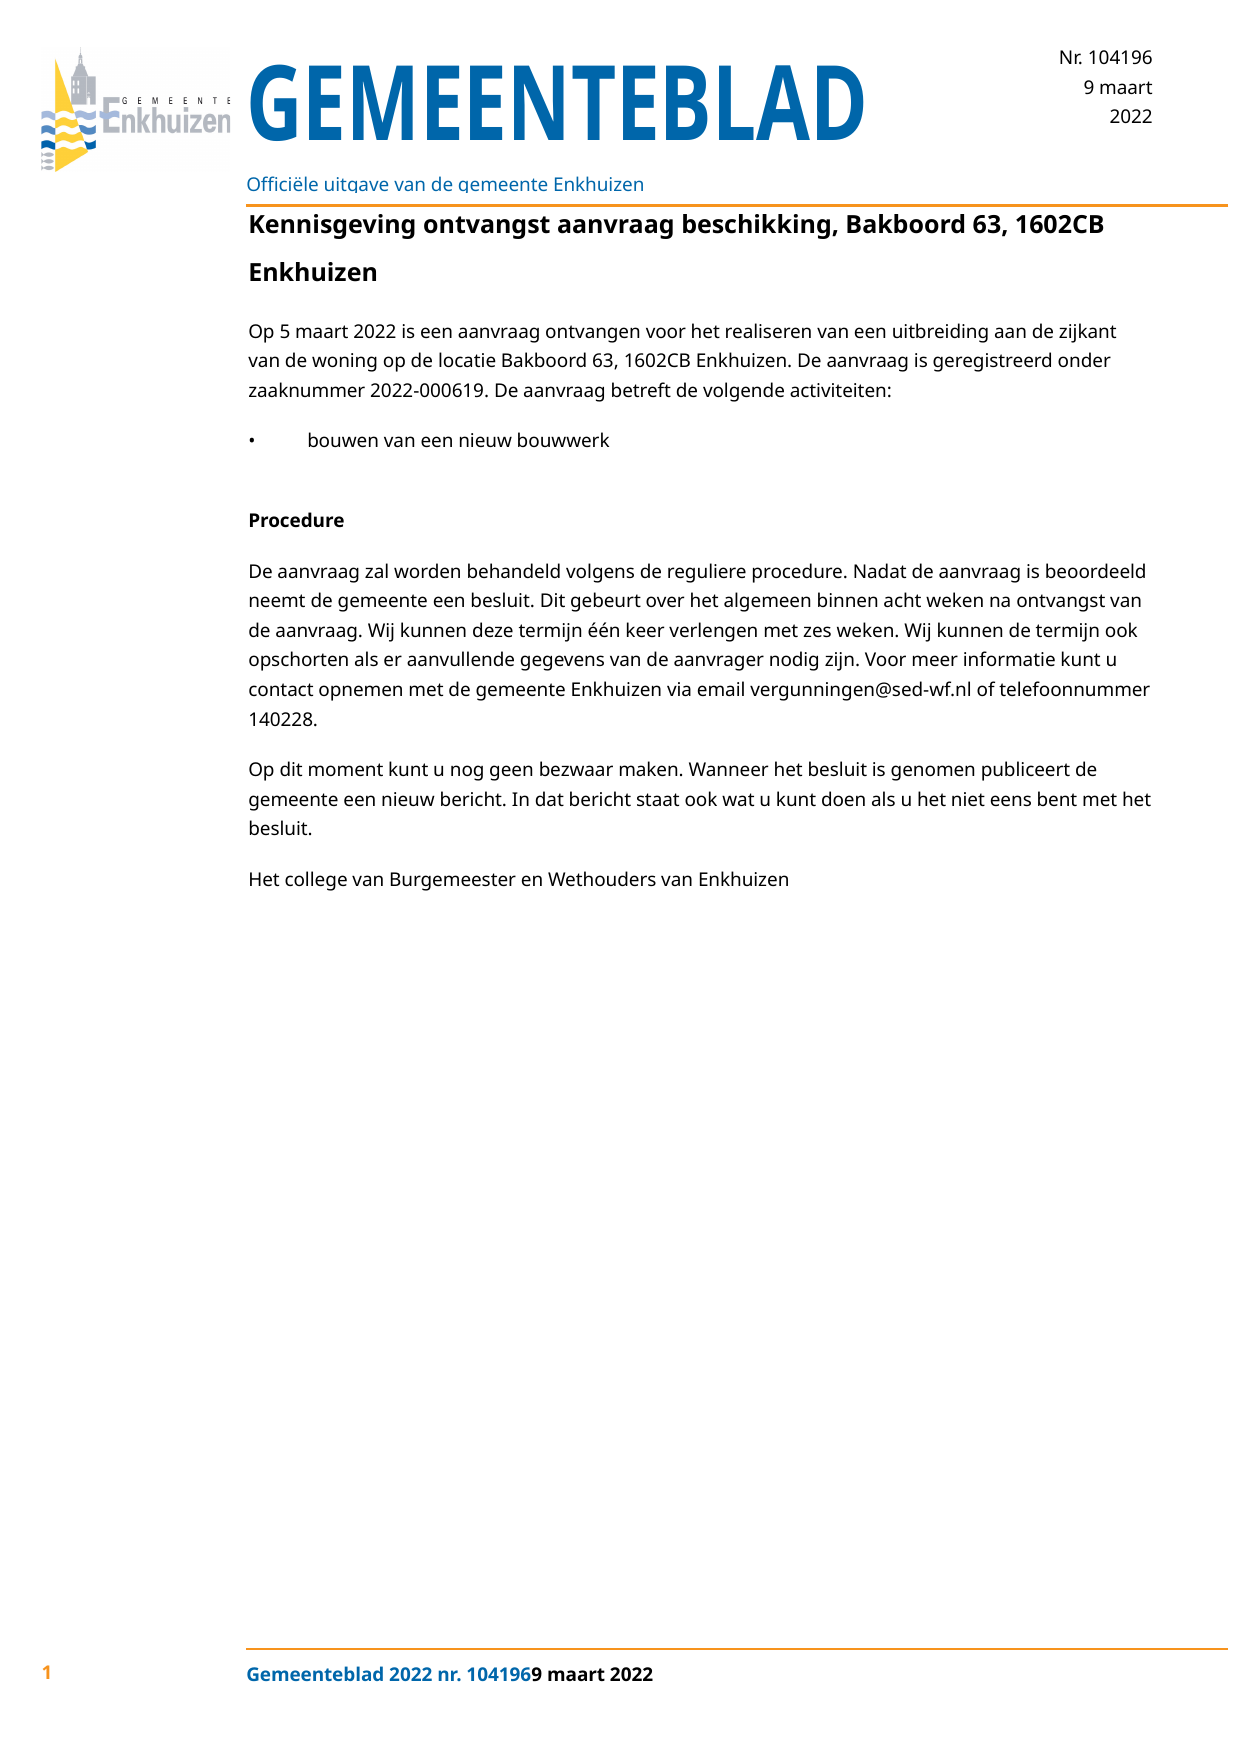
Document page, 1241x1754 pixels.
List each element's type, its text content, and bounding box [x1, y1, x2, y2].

list bouwen van een nieuw bouwwerk [248, 427, 1152, 453]
text Het college van Burgemeester en Wethouders van Enkhuizen [248, 866, 1152, 892]
text Kennisgeving ontvangst aanvraag beschikking, Bakboord 63, 1602CB Enkhuizen [248, 207, 1152, 288]
picture [41, 47, 231, 172]
text Op dit moment kunt u nog geen bezwaar maken. Wanneer het besluit is genomen publiceert de gemeente een nieuw bericht. In dat bericht staat ook wat u kunt doen als u het niet eens bent met het besluit. [248, 756, 1152, 841]
text De aanvraag zal worden behandeld volgens de reguliere procedure. Nadat de aanvraag is beoordeeld neemt de gemeente een besluit. Dit gebeurt over het algemeen binnen acht weken na ontvangst van de aanvraag. Wij kunnen deze termijn één keer verlengen met zes weken. Wij kunnen de termijn ook opschorten als er aanvullende gegevens van de aanvrager nodig zijn. Voor meer informatie kunt u contact opnemen met de gemeente Enkhuizen via email vergunningen@sed-wf.nl of telefoonnummer 140228. [248, 558, 1152, 732]
text Procedure [248, 507, 1152, 533]
text Op 5 maart 2022 is een aanvraag ontvangen voor het realiseren van een uitbreiding aan de zijkant van de woning op de locatie Bakboord 63, 1602CB Enkhuizen. De aanvraag is geregistreerd onder zaaknummer 2022-000619. De aanvraag betreft de volgende activiteiten: [248, 318, 1152, 403]
